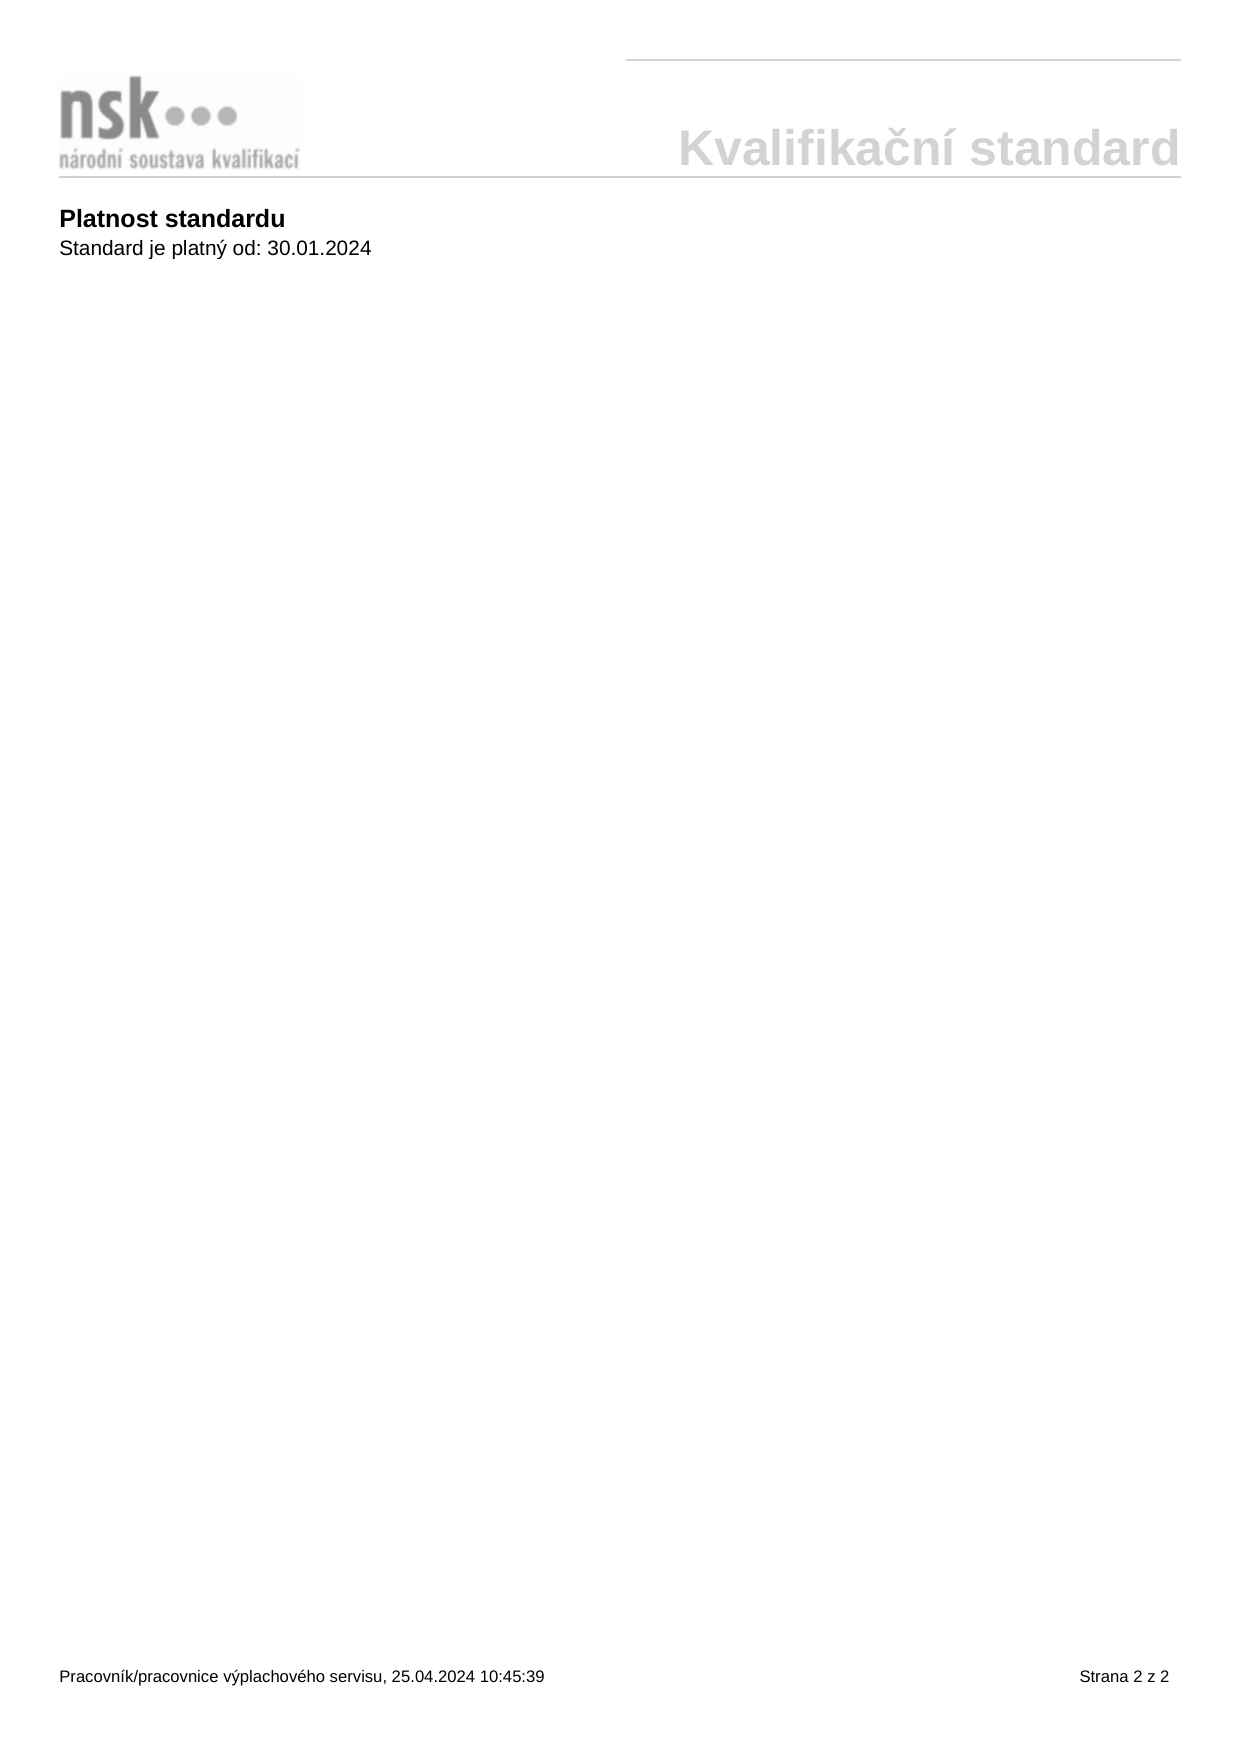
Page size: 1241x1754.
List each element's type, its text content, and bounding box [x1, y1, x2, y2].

table_cell Platnost standardu [59, 200, 1181, 236]
table_cell [626, 859, 862, 1159]
table_cell [484, 259, 620, 559]
table_cell [620, 859, 626, 1159]
table_cell Standard je platný od: 30.01.2024 [59, 236, 1181, 259]
table_cell [59, 259, 483, 559]
table_cell [59, 194, 483, 200]
table_cell [1169, 559, 1181, 859]
table_cell [1093, 194, 1169, 200]
table_cell [484, 1409, 620, 1658]
table_cell Kvalifikační standard [626, 61, 1181, 176]
table_cell [1093, 1409, 1169, 1658]
table_cell [626, 259, 862, 559]
table_cell [1169, 1159, 1181, 1409]
table_cell [1093, 559, 1169, 859]
table_cell [1093, 1159, 1169, 1409]
table_cell [1093, 259, 1169, 559]
picture [58, 59, 621, 171]
table_cell [484, 1159, 620, 1409]
table_cell [1169, 194, 1181, 200]
table_cell [1169, 259, 1181, 559]
table_cell [59, 859, 483, 1159]
table_cell [1093, 859, 1169, 1159]
table_cell [484, 194, 620, 200]
table_cell Pracovník/pracovnice výplachového servisu, 25.04.2024 10:45:39 [59, 1658, 862, 1694]
table_cell [1169, 1409, 1181, 1658]
table_cell [620, 559, 626, 859]
table_cell [862, 1159, 1093, 1409]
table_cell [862, 194, 1093, 200]
table_cell [59, 559, 483, 859]
table_cell [59, 171, 483, 176]
table_cell [1169, 1658, 1181, 1694]
table_cell [626, 1409, 862, 1658]
table_cell [484, 859, 620, 1159]
table_cell [862, 859, 1093, 1159]
table_cell [59, 178, 1181, 194]
table_cell [862, 1409, 1093, 1658]
table_cell [620, 1159, 626, 1409]
table_cell [59, 1409, 483, 1658]
table_cell [620, 1409, 626, 1658]
table_cell [626, 1159, 862, 1409]
table_cell [862, 559, 1093, 859]
table_cell [621, 59, 626, 170]
table_cell [626, 559, 862, 859]
table_cell [484, 559, 620, 859]
table_cell [626, 194, 862, 200]
table_cell [620, 259, 626, 559]
table_cell [862, 259, 1093, 559]
table_cell [59, 1159, 483, 1409]
table_cell [1169, 859, 1181, 1159]
table_cell Strana 2 z 2 [862, 1658, 1169, 1694]
table_cell [484, 171, 620, 176]
